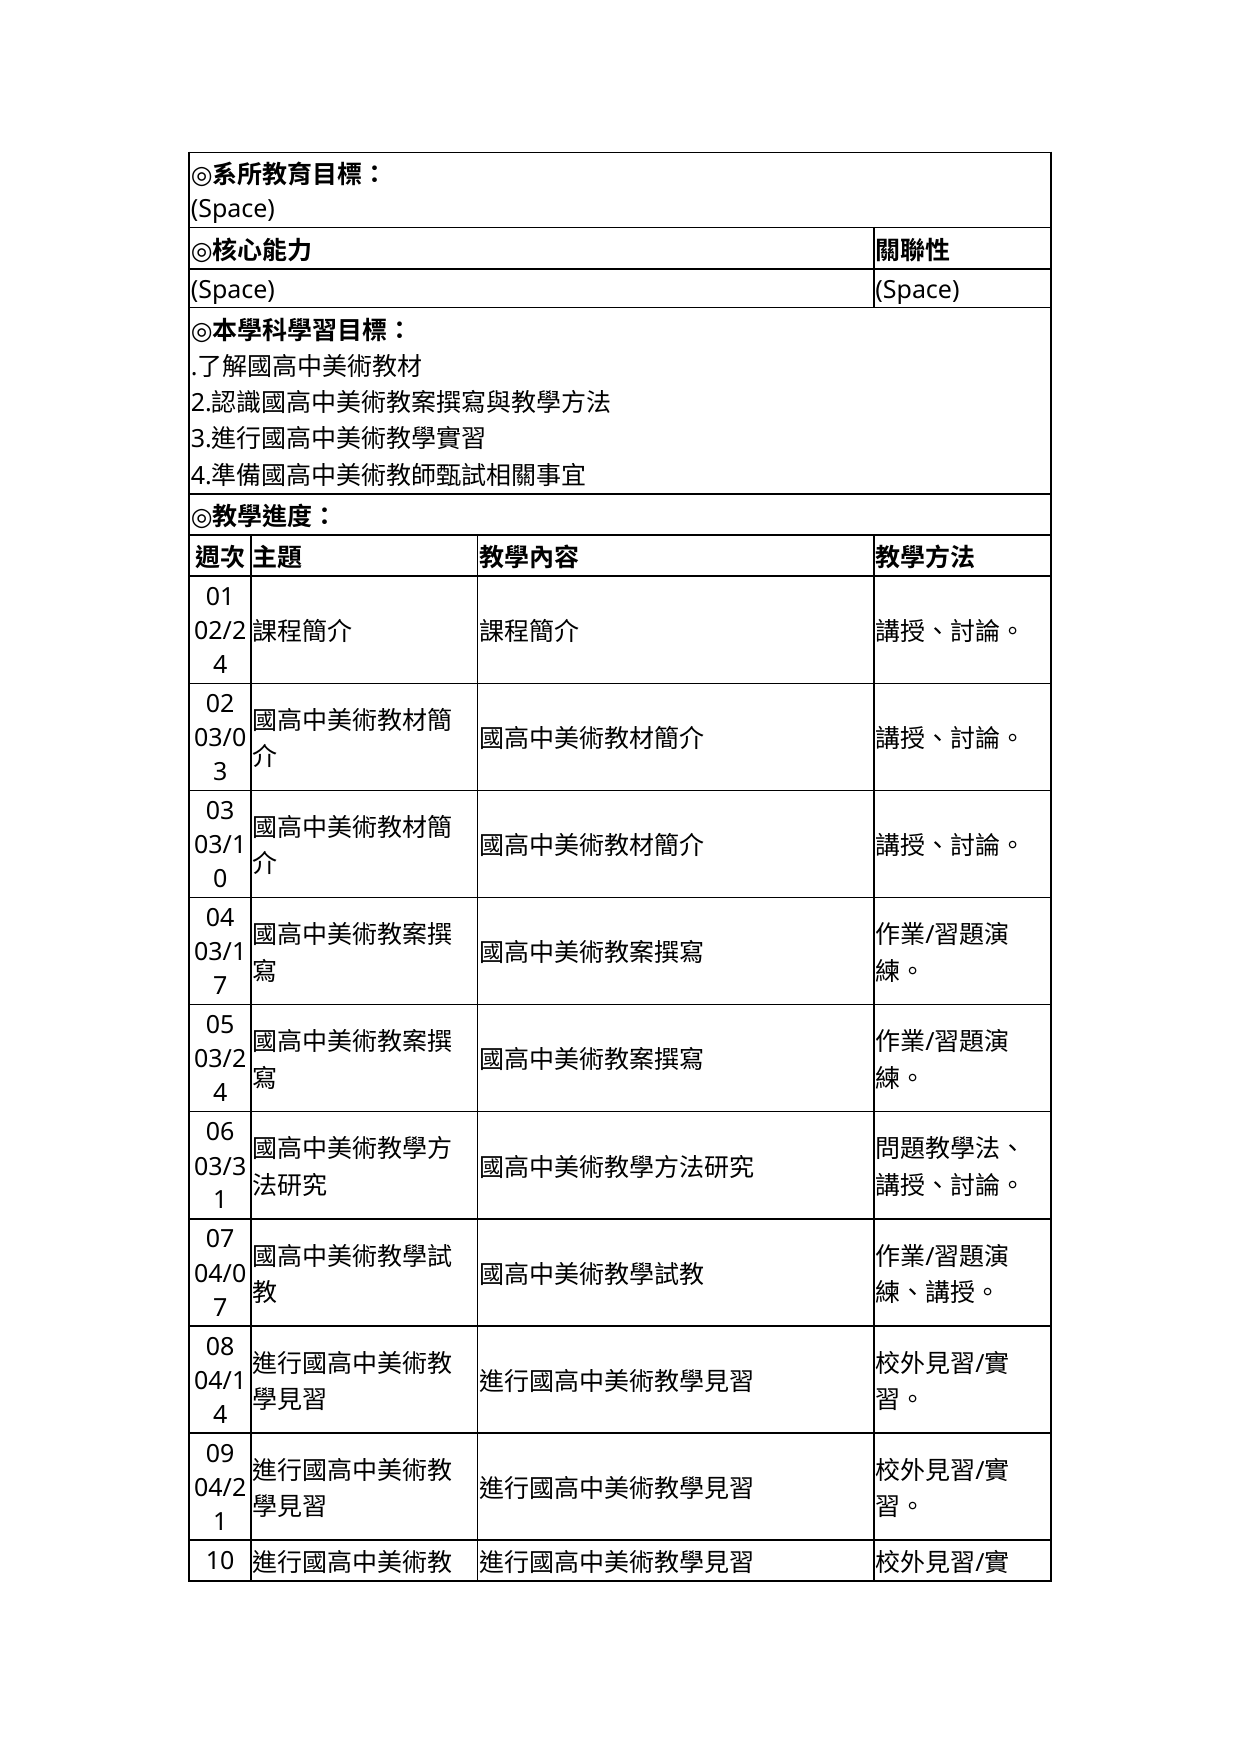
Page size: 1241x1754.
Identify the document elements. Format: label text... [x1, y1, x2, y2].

table_header ◎系所教育目標： (Space) [190, 153, 1050, 227]
table_cell 國高中美術教學試教 [478, 1220, 873, 1325]
table_cell 09 04/21 [190, 1434, 250, 1539]
table_cell ◎核心能力 [190, 228, 873, 268]
table_cell 作業/習題演練、講授。 [875, 1220, 1050, 1325]
table_cell 07 04/07 [190, 1220, 250, 1325]
table_cell 作業/習題演練。 [875, 898, 1050, 1004]
table_cell 教學方法 [875, 536, 1050, 575]
table_cell 講授、討論。 [875, 684, 1050, 789]
table_cell 進行國高中美術教學見習 [478, 1541, 873, 1580]
table_cell 校外見習/實習。 [875, 1434, 1050, 1539]
table_cell 國高中美術教案撰寫 [478, 1005, 873, 1111]
table_cell 作業/習題演練。 [875, 1005, 1050, 1111]
table_cell 關聯性 [875, 228, 1050, 268]
table_cell 主題 [252, 536, 477, 575]
table_cell 問題教學法、講授、討論。 [875, 1112, 1050, 1218]
table_cell 國高中美術教材簡介 [252, 684, 477, 789]
table_cell 進行國高中美術教 [252, 1541, 477, 1580]
table_cell 講授、討論。 [875, 577, 1050, 682]
table_cell 04 03/17 [190, 898, 250, 1004]
table_cell 進行國高中美術教學見習 [252, 1327, 477, 1432]
table_cell 05 03/24 [190, 1005, 250, 1111]
table_cell (Space) [875, 270, 1050, 307]
table_cell 06 03/31 [190, 1112, 250, 1218]
table_cell 國高中美術教案撰寫 [252, 898, 477, 1004]
table_cell 國高中美術教案撰寫 [478, 898, 873, 1004]
table_cell 02 03/03 [190, 684, 250, 789]
table_cell 03 03/10 [190, 791, 250, 897]
table_cell 08 04/14 [190, 1327, 250, 1432]
table_cell 教學內容 [478, 536, 873, 575]
table_cell 國高中美術教學方法研究 [478, 1112, 873, 1218]
table_cell 10 [190, 1541, 250, 1580]
table_cell 國高中美術教材簡介 [252, 791, 477, 897]
table_cell ◎教學進度： [190, 495, 1050, 534]
table_cell 國高中美術教案撰寫 [252, 1005, 477, 1111]
table_cell 校外見習/實習。 [875, 1327, 1050, 1432]
table_cell 進行國高中美術教學見習 [478, 1434, 873, 1539]
table_cell 進行國高中美術教學見習 [252, 1434, 477, 1539]
table_cell 01 02/24 [190, 577, 250, 682]
table_cell 課程簡介 [252, 577, 477, 682]
table_cell (Space) [190, 270, 873, 307]
table_cell 國高中美術教學方法研究 [252, 1112, 477, 1218]
table_cell 國高中美術教學試教 [252, 1220, 477, 1325]
table_cell 講授、討論。 [875, 791, 1050, 897]
table_cell ◎本學科學習目標： .了解國高中美術教材 2.認識國高中美術教案撰寫與教學方法 3.進行國高中美術教學實習 4.準備國高中美術教師甄試相關事宜 [190, 308, 1050, 493]
table_cell 週次 [190, 536, 250, 575]
table_cell 校外見習/實 [875, 1541, 1050, 1580]
table_cell 國高中美術教材簡介 [478, 791, 873, 897]
table_cell 課程簡介 [478, 577, 873, 682]
table_cell 進行國高中美術教學見習 [478, 1327, 873, 1432]
table_cell 國高中美術教材簡介 [478, 684, 873, 789]
